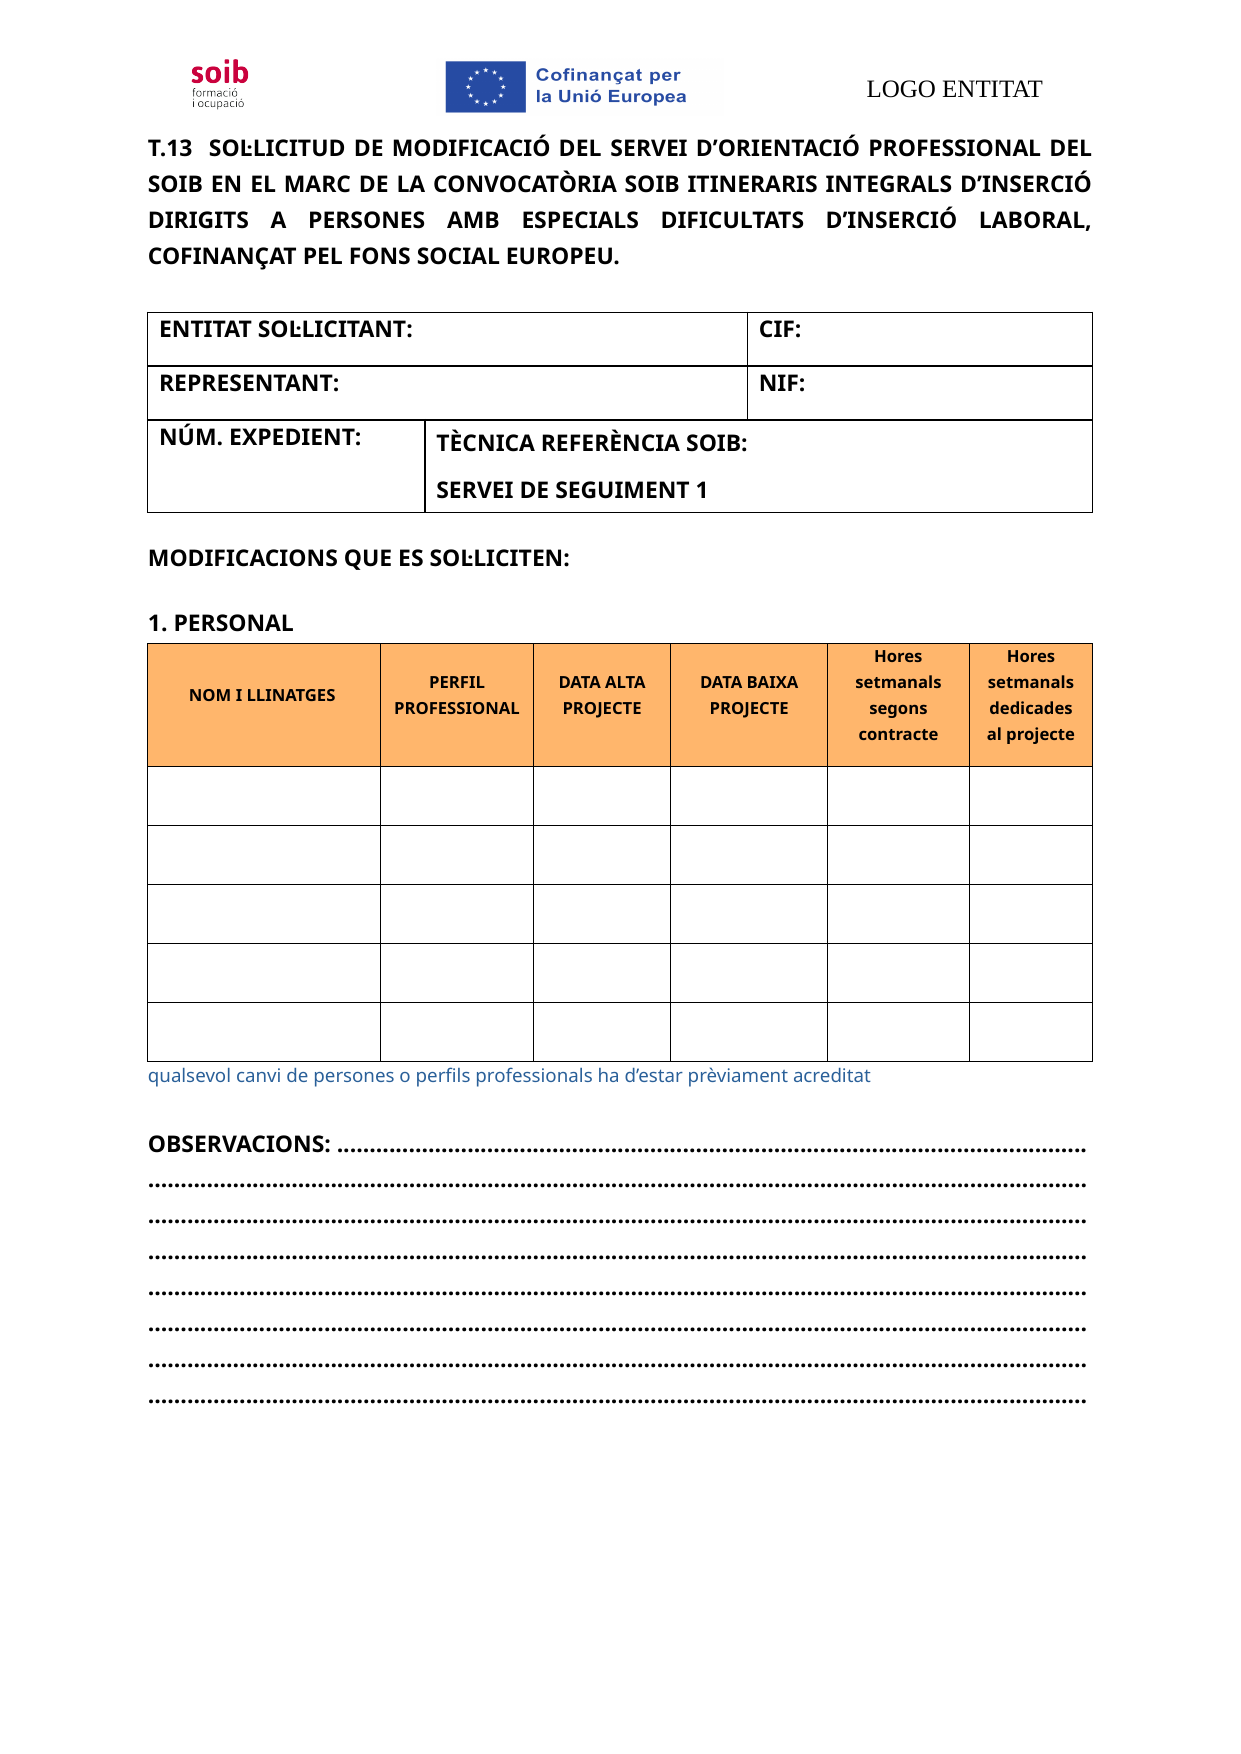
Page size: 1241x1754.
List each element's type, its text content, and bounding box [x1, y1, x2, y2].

table_cell [671, 767, 827, 825]
table_cell [381, 885, 533, 943]
text OBSERVACIONS: ................................................................................................................................................................................................................................................................................................................................................................................................................................................................................................................................................................................................................................................................................................................................................................................................................................................................................................................................................................................................................................................................................................................................................................... [148, 1127, 1093, 1410]
table_cell [534, 826, 670, 884]
table_cell [671, 885, 827, 943]
table_cell [970, 826, 1092, 884]
table_cell [534, 1003, 670, 1061]
table_cell [828, 885, 969, 943]
table_cell TÈCNICA REFERÈNCIA SOIB: SERVEI DE SEGUIMENT 1 [426, 421, 1092, 511]
table_cell [828, 767, 969, 825]
table_cell [828, 826, 969, 884]
table_cell [148, 885, 380, 943]
table_header PERFIL PROFESSIONAL [381, 644, 533, 766]
table_cell [828, 944, 969, 1002]
table_cell [148, 826, 380, 884]
table_header DATA BAIXA PROJECTE [671, 644, 827, 766]
text T.13 SOL·LICITUD DE MODIFICACIÓ DEL SERVEI D’ORIENTACIÓ PROFESSIONAL DEL SOIB EN EL MARC DE LA CONVOCATÒRIA SOIB ITINERARIS INTEGRALS D’INSERCIÓ DIRIGITS A PERSONES AMB ESPECIALS DIFICULTATS D’INSERCIÓ LABORAL, COFINANÇAT PEL FONS SOCIAL EUROPEU. [148, 132, 1093, 271]
table_cell [381, 1003, 533, 1061]
text MODIFICACIONS QUE ES SOL·LICITEN: [148, 542, 1093, 573]
table_cell NIF: [748, 367, 1092, 419]
table_header CIF: [748, 313, 1092, 365]
table_cell [381, 826, 533, 884]
table_cell [381, 767, 533, 825]
table_cell [970, 885, 1092, 943]
table_cell [671, 826, 827, 884]
table_cell [671, 1003, 827, 1061]
table_cell [534, 944, 670, 1002]
table_cell REPRESENTANT: [148, 367, 747, 419]
table_cell [970, 1003, 1092, 1061]
table_cell NÚM. EXPEDIENT: [148, 421, 424, 511]
table_cell [970, 944, 1092, 1002]
table_cell [671, 944, 827, 1002]
table_cell [148, 767, 380, 825]
text 1. PERSONAL [148, 607, 1093, 638]
picture [164, 36, 276, 135]
table_header DATA ALTA PROJECTE [534, 644, 670, 766]
table_header Hores setmanals segons contracte [828, 644, 969, 766]
table_cell [148, 944, 380, 1002]
table_cell [148, 1003, 380, 1061]
table_cell [970, 767, 1092, 825]
picture [436, 58, 724, 116]
table_header NOM I LLINATGES [148, 644, 380, 766]
table_cell [534, 885, 670, 943]
table_header ENTITAT SOL·LICITANT: [148, 313, 747, 365]
table_cell [828, 1003, 969, 1061]
table_cell [381, 944, 533, 1002]
text qualsevol canvi de persones o perfils professionals ha d’estar prèviament acreditat [148, 1062, 1093, 1088]
table_cell [534, 767, 670, 825]
table_header Hores setmanals dedicades al projecte [970, 644, 1092, 766]
